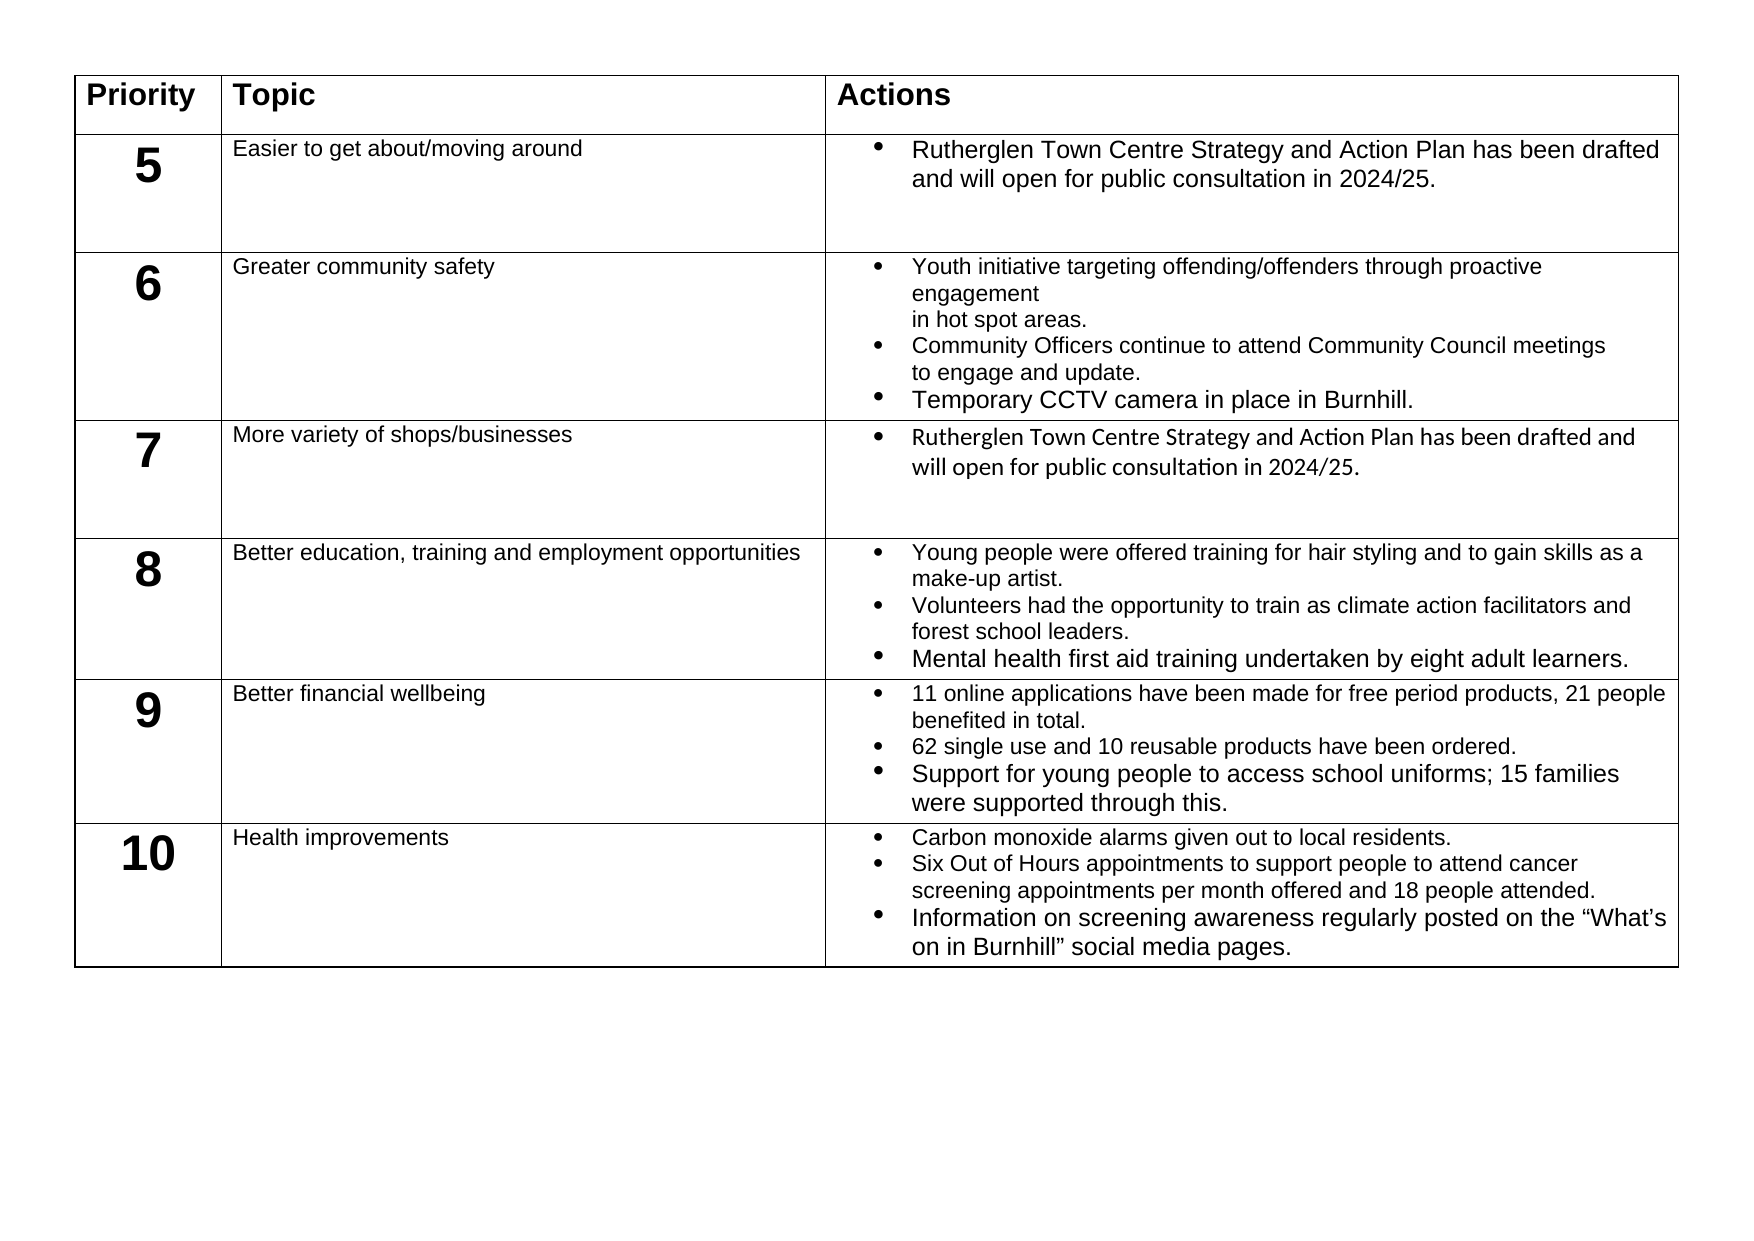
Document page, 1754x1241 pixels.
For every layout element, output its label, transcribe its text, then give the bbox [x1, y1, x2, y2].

table_cell 5 [76, 135, 221, 252]
table_header Topic [222, 76, 825, 134]
table_cell 6 [76, 253, 221, 420]
table_cell Better education, training and employment opportunities [222, 539, 825, 679]
table_cell 8 [76, 539, 221, 679]
table_header Priority [76, 76, 221, 134]
table_cell Health improvements [222, 824, 825, 966]
table_cell 9 [76, 680, 221, 823]
table_header Actions [826, 76, 1678, 134]
table_cell Greater community safety [222, 253, 825, 420]
table_cell Young people were offered training for hair styling and to gain skills as a make-up artist. Volunteers had the opportunity to train as climate action facilitators and forest school leaders. Mental health first aid training undertaken by eight adult learners. [826, 539, 1678, 679]
table_cell Rutherglen Town Centre Strategy and Action Plan has been drafted and will open for public consultation in 2024/25. [826, 135, 1678, 252]
table_cell 7 [76, 421, 221, 538]
table_cell Rutherglen Town Centre Strategy and Action Plan has been drafted and will open for public consultation in 2024/25. [826, 421, 1678, 538]
table_cell Carbon monoxide alarms given out to local residents. Six Out of Hours appointments to support people to attend cancer screening appointments per month offered and 18 people attended. Information on screening awareness regularly posted on the “What’s on in Burnhill” social media pages. [826, 824, 1678, 966]
table_cell Better financial wellbeing [222, 680, 825, 823]
table_cell Easier to get about/moving around [222, 135, 825, 252]
table_cell 10 [76, 824, 221, 966]
table_cell More variety of shops/businesses [222, 421, 825, 538]
table_cell Youth initiative targeting offending/offenders through proactive engagement in hot spot areas. Community Officers continue to attend Community Council meetings to engage and update. Temporary CCTV camera in place in Burnhill. [826, 253, 1678, 420]
table_cell 11 online applications have been made for free period products, 21 people benefited in total. 62 single use and 10 reusable products have been ordered. Support for young people to access school uniforms; 15 families were supported through this. [826, 680, 1678, 823]
